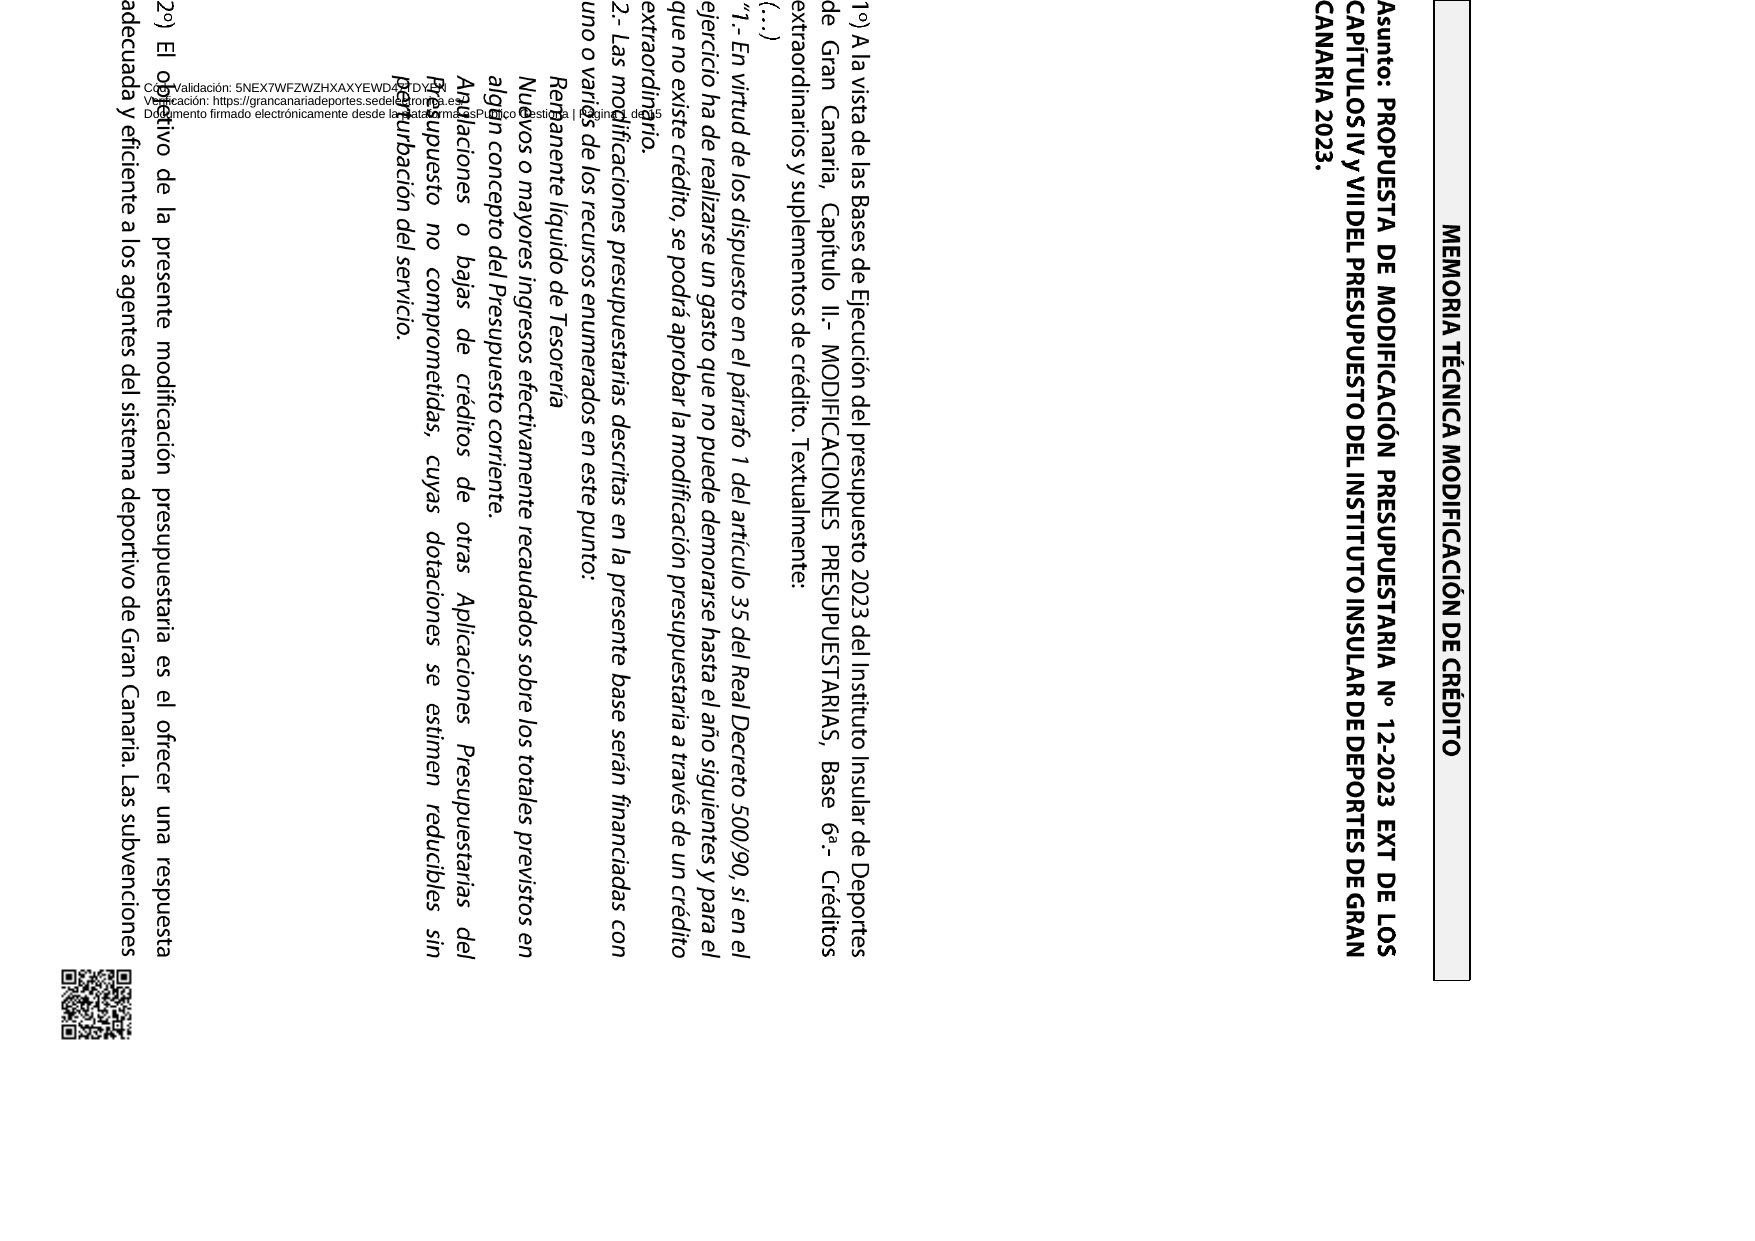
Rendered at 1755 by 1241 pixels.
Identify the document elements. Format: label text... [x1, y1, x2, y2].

text Verificación: https://grancanariadeportes.sedelectronica.es/ [1471, 96, 1721, 108]
text Cód. Validación: 5NEX7WFZWZHXAXYEWD47TDYEN [439, 82, 1433, 96]
text Documento firmado electrónicamente desde la plataforma esPublico Gestiona | Página 1 de 15 [652, 108, 853, 121]
text Cód. Validación: 5NEX7WFZWZHXAXYEWD47TDYEN [1471, 82, 1721, 96]
text Verificación: https://grancanariadeportes.sedelectronica.es/ [430, 96, 614, 108]
text Verificación: https://grancanariadeportes.sedelectronica.es/ [864, 96, 1433, 108]
text Documento firmado electrónicamente desde la plataforma esPublico Gestiona | Página 1 de 15 [854, 108, 1433, 121]
text Verificación: https://grancanariadeportes.sedelectronica.es/ [745, 96, 863, 108]
text Documento firmado electrónicamente desde la plataforma esPublico Gestiona | Página 1 de 15 [170, 108, 407, 121]
text Cód. Validación: 5NEX7WFZWZHXAXYEWD47TDYEN [165, 82, 401, 96]
text Verificación: https://grancanariadeportes.sedelectronica.es/ [167, 96, 404, 108]
text Documento firmado electrónicamente desde la plataforma esPublico Gestiona | Página 1 de 15 [1471, 108, 1721, 121]
